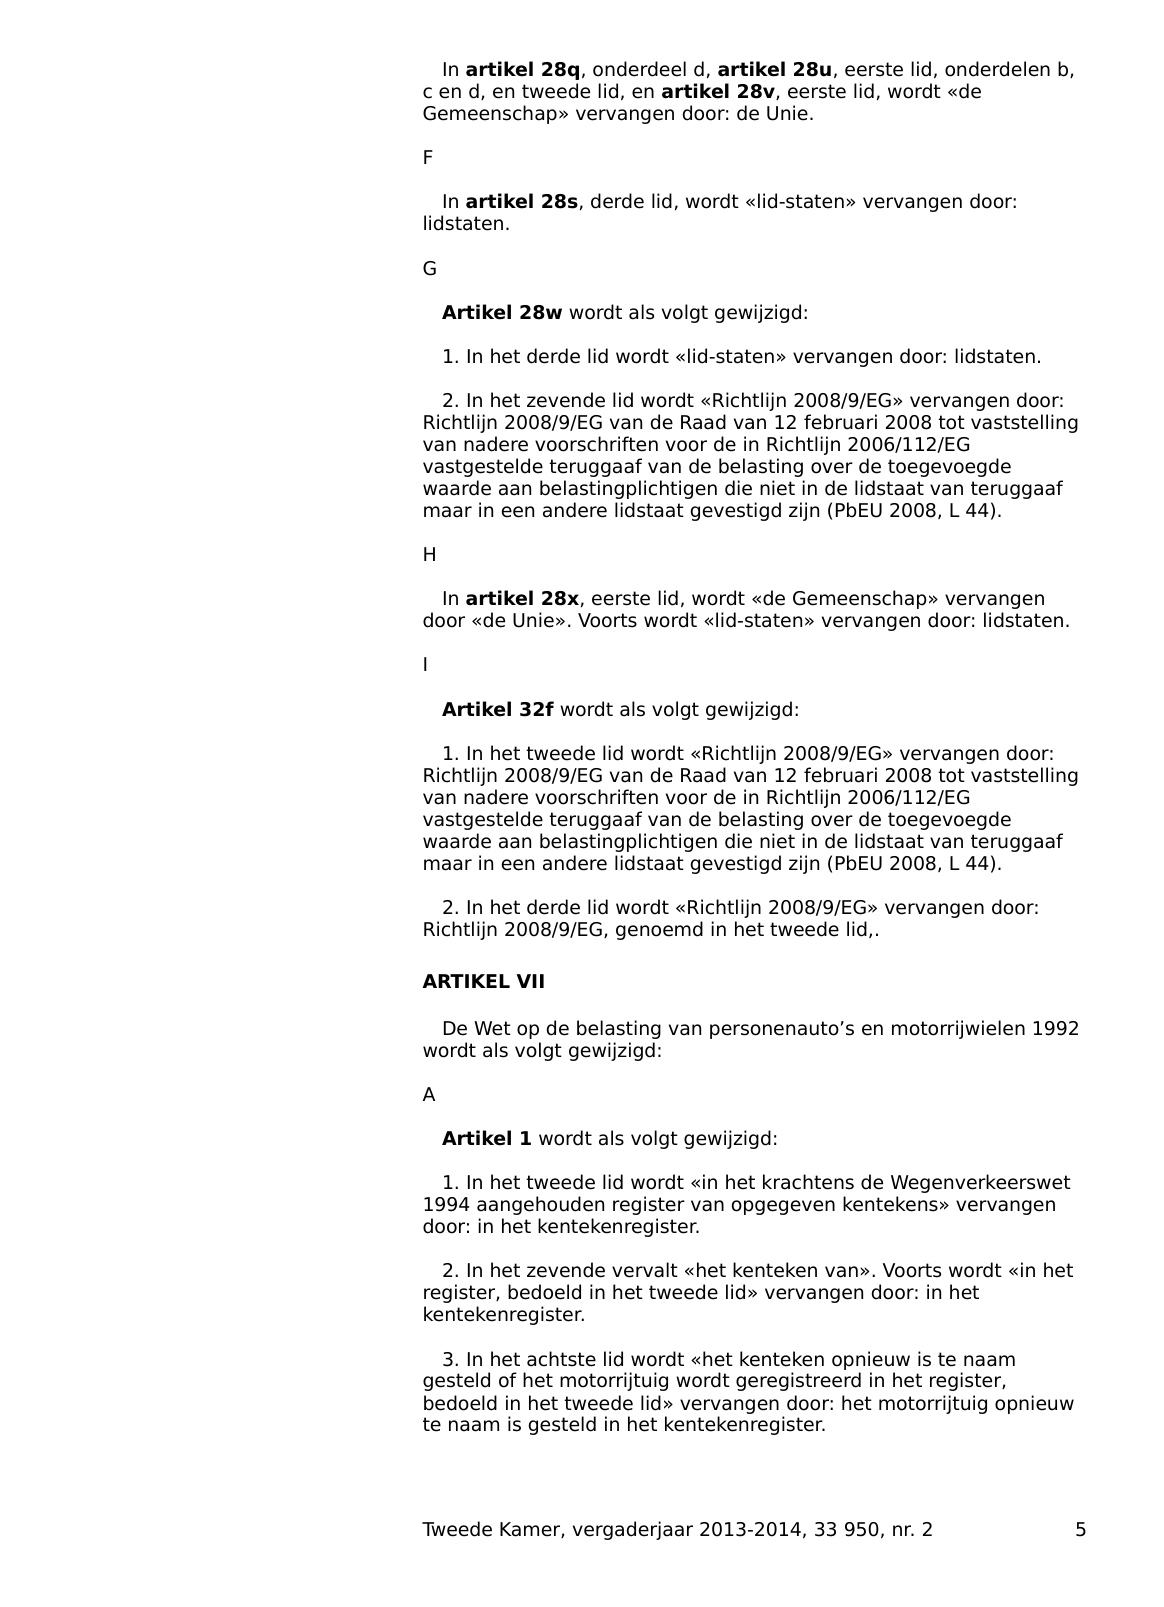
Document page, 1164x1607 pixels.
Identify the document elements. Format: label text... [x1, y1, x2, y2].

text 1. In het tweede lid wordt «Richtlijn 2008/9/EG» vervangen door: Richtlijn 2008/9/EG van de Raad van 12 februari 2008 tot vaststelling van nadere voorschriften voor de in Richtlijn 2006/112/EG vastgestelde teruggaaf van de belasting over de toegevoegde waarde aan belastingplichtigen die niet in de lidstaat van teruggaaf maar in een andere lidstaat gevestigd zijn (PbEU 2008, L 44). [422, 743, 1087, 874]
text Artikel 28w wordt als volgt gewijzigd: [422, 302, 1087, 324]
text I [422, 654, 1087, 676]
text De Wet op de belasting van personenauto’s en motorrijwielen 1992 wordt als volgt gewijzigd: [422, 1018, 1087, 1062]
text A [422, 1084, 1087, 1106]
text F [422, 147, 1087, 169]
text 3. In het achtste lid wordt «het kenteken opnieuw is te naam gesteld of het motorrijtuig wordt geregistreerd in het register, bedoeld in het tweede lid» vervangen door: het motorrijtuig opnieuw te naam is gesteld in het kentekenregister. [422, 1348, 1087, 1436]
text Artikel 32f wordt als volgt gewijzigd: [422, 698, 1087, 721]
text Artikel 1 wordt als volgt gewijzigd: [422, 1128, 1087, 1150]
text In artikel 28s, derde lid, wordt «lid-staten» vervangen door: lidstaten. [422, 191, 1087, 235]
text 2. In het zevende lid wordt «Richtlijn 2008/9/EG» vervangen door: Richtlijn 2008/9/EG van de Raad van 12 februari 2008 tot vaststelling van nadere voorschriften voor de in Richtlijn 2006/112/EG vastgestelde teruggaaf van de belasting over de toegevoegde waarde aan belastingplichtigen die niet in de lidstaat van teruggaaf maar in een andere lidstaat gevestigd zijn (PbEU 2008, L 44). [422, 390, 1087, 522]
text In artikel 28x, eerste lid, wordt «de Gemeenschap» vervangen door «de Unie». Voorts wordt «lid-staten» vervangen door: lidstaten. [422, 588, 1087, 632]
text G [422, 257, 1087, 279]
subtitle ARTIKEL VII [422, 971, 1087, 993]
text 1. In het tweede lid wordt «in het krachtens de Wegenverkeerswet 1994 aangehouden register van opgegeven kentekens» vervangen door: in het kentekenregister. [422, 1172, 1087, 1238]
text 2. In het derde lid wordt «Richtlijn 2008/9/EG» vervangen door: Richtlijn 2008/9/EG, genoemd in het tweede lid,. [422, 897, 1087, 941]
text In artikel 28q, onderdeel d, artikel 28u, eerste lid, onderdelen b, c en d, en tweede lid, en artikel 28v, eerste lid, wordt «de Gemeenschap» vervangen door: de Unie. [422, 59, 1087, 125]
text 1. In het derde lid wordt «lid-staten» vervangen door: lidstaten. [422, 346, 1087, 368]
text 2. In het zevende vervalt «het kenteken van». Voorts wordt «in het register, bedoeld in het tweede lid» vervangen door: in het kentekenregister. [422, 1260, 1087, 1326]
text H [422, 544, 1087, 566]
